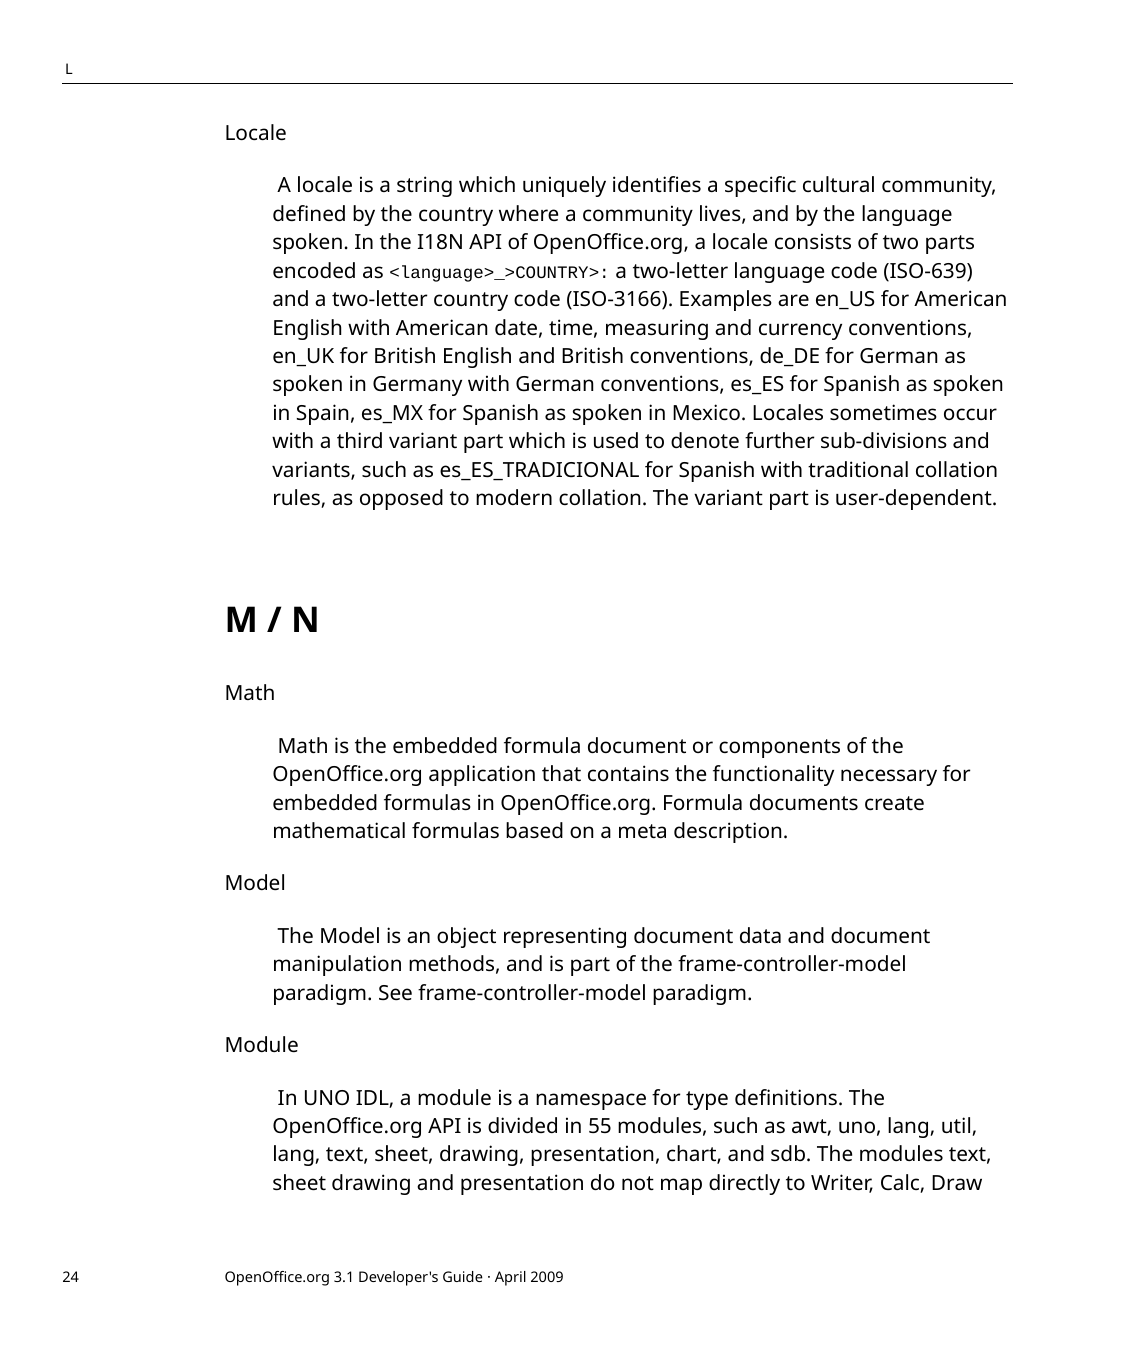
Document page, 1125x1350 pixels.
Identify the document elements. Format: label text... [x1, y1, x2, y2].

subtitle M / N [224, 594, 1013, 643]
list A locale is a string which uniquely identifies a specific cultural community, defined by the country where a community lives, and by the language spoken. In the I18N API of OpenOffice.org, a locale consists of two parts encoded as <language>_>COUNTRY>: a two-letter language code (ISO-639) and a two-letter country code (ISO-3166). Examples are en_US for American English with American date, time, measuring and currency conventions, en_UK for British English and British conventions, de_DE for German as spoken in Germany with German conventions, es_ES for Spanish as spoken in Spain, es_MX for Spanish as spoken in Mexico. Locales sometimes occur with a third variant part which is used to denote further sub-divisions and variants, such as es_ES_TRADICIONAL for Spanish with traditional collation rules, as opposed to modern collation. The variant part is user-dependent. [272, 171, 1013, 512]
text Math [224, 678, 1013, 707]
list In UNO IDL, a module is a namespace for type definitions. The OpenOffice.org API is divided in 55 modules, such as awt, uno, lang, util, lang, text, sheet, drawing, presentation, chart, and sdb. The modules text, sheet drawing and presentation do not map directly to Writer, Calc, Draw [272, 1083, 1013, 1196]
list Math is the embedded formula document or components of the OpenOffice.org application that contains the functionality necessary for embedded formulas in OpenOffice.org. Formula documents create mathematical formulas based on a meta description. [272, 731, 1013, 844]
text Locale [224, 118, 1013, 147]
text Model [224, 868, 1013, 897]
list The Model is an object representing document data and document manipulation methods, and is part of the frame-controller-model paradigm. See frame-controller-model paradigm. [272, 921, 1013, 1006]
text Module [224, 1030, 1013, 1059]
